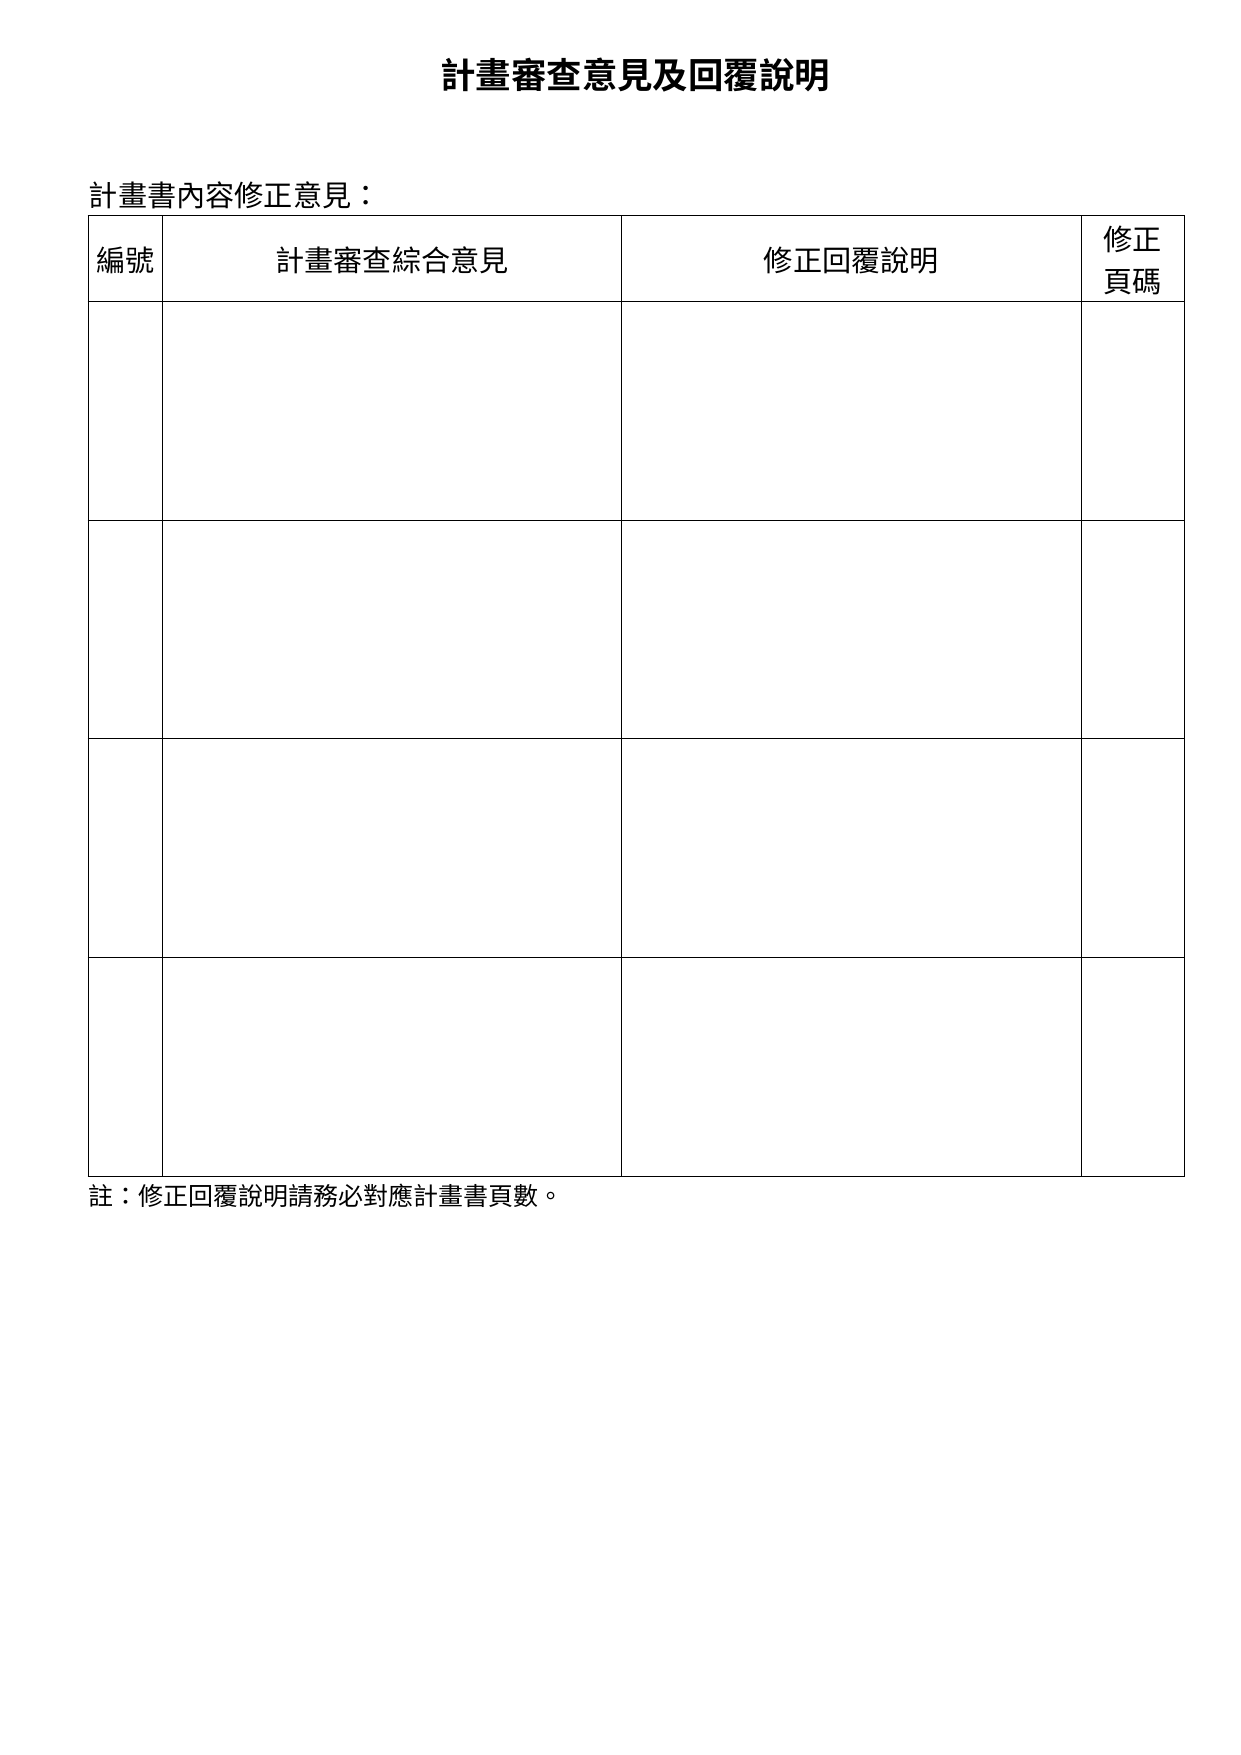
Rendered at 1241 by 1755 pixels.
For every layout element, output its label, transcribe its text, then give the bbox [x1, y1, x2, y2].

table_cell [163, 958, 621, 1176]
table_cell [1082, 302, 1184, 519]
table_header 編號 [89, 216, 162, 301]
table_header 修正 頁碼 [1082, 216, 1184, 301]
table_cell [1082, 958, 1184, 1176]
table_cell [1082, 739, 1184, 957]
table_cell [622, 958, 1081, 1176]
table_cell [89, 521, 162, 738]
table_cell [89, 739, 162, 957]
table_cell [89, 958, 162, 1176]
table_cell [163, 302, 621, 519]
table_cell [622, 521, 1081, 738]
table_cell [622, 739, 1081, 957]
table_cell [89, 302, 162, 519]
text 註：修正回覆說明請務必對應計畫書頁數。 [89, 1177, 1115, 1213]
table_header 修正回覆說明 [622, 216, 1081, 301]
text 計畫書內容修正意見： [89, 173, 1181, 215]
table_cell [163, 739, 621, 957]
table_cell [1082, 521, 1184, 738]
table_header 計畫審查綜合意見 [163, 216, 621, 301]
table_cell [163, 521, 621, 738]
text 計畫審查意見及回覆說明 [89, 47, 1181, 98]
table_cell [622, 302, 1081, 519]
